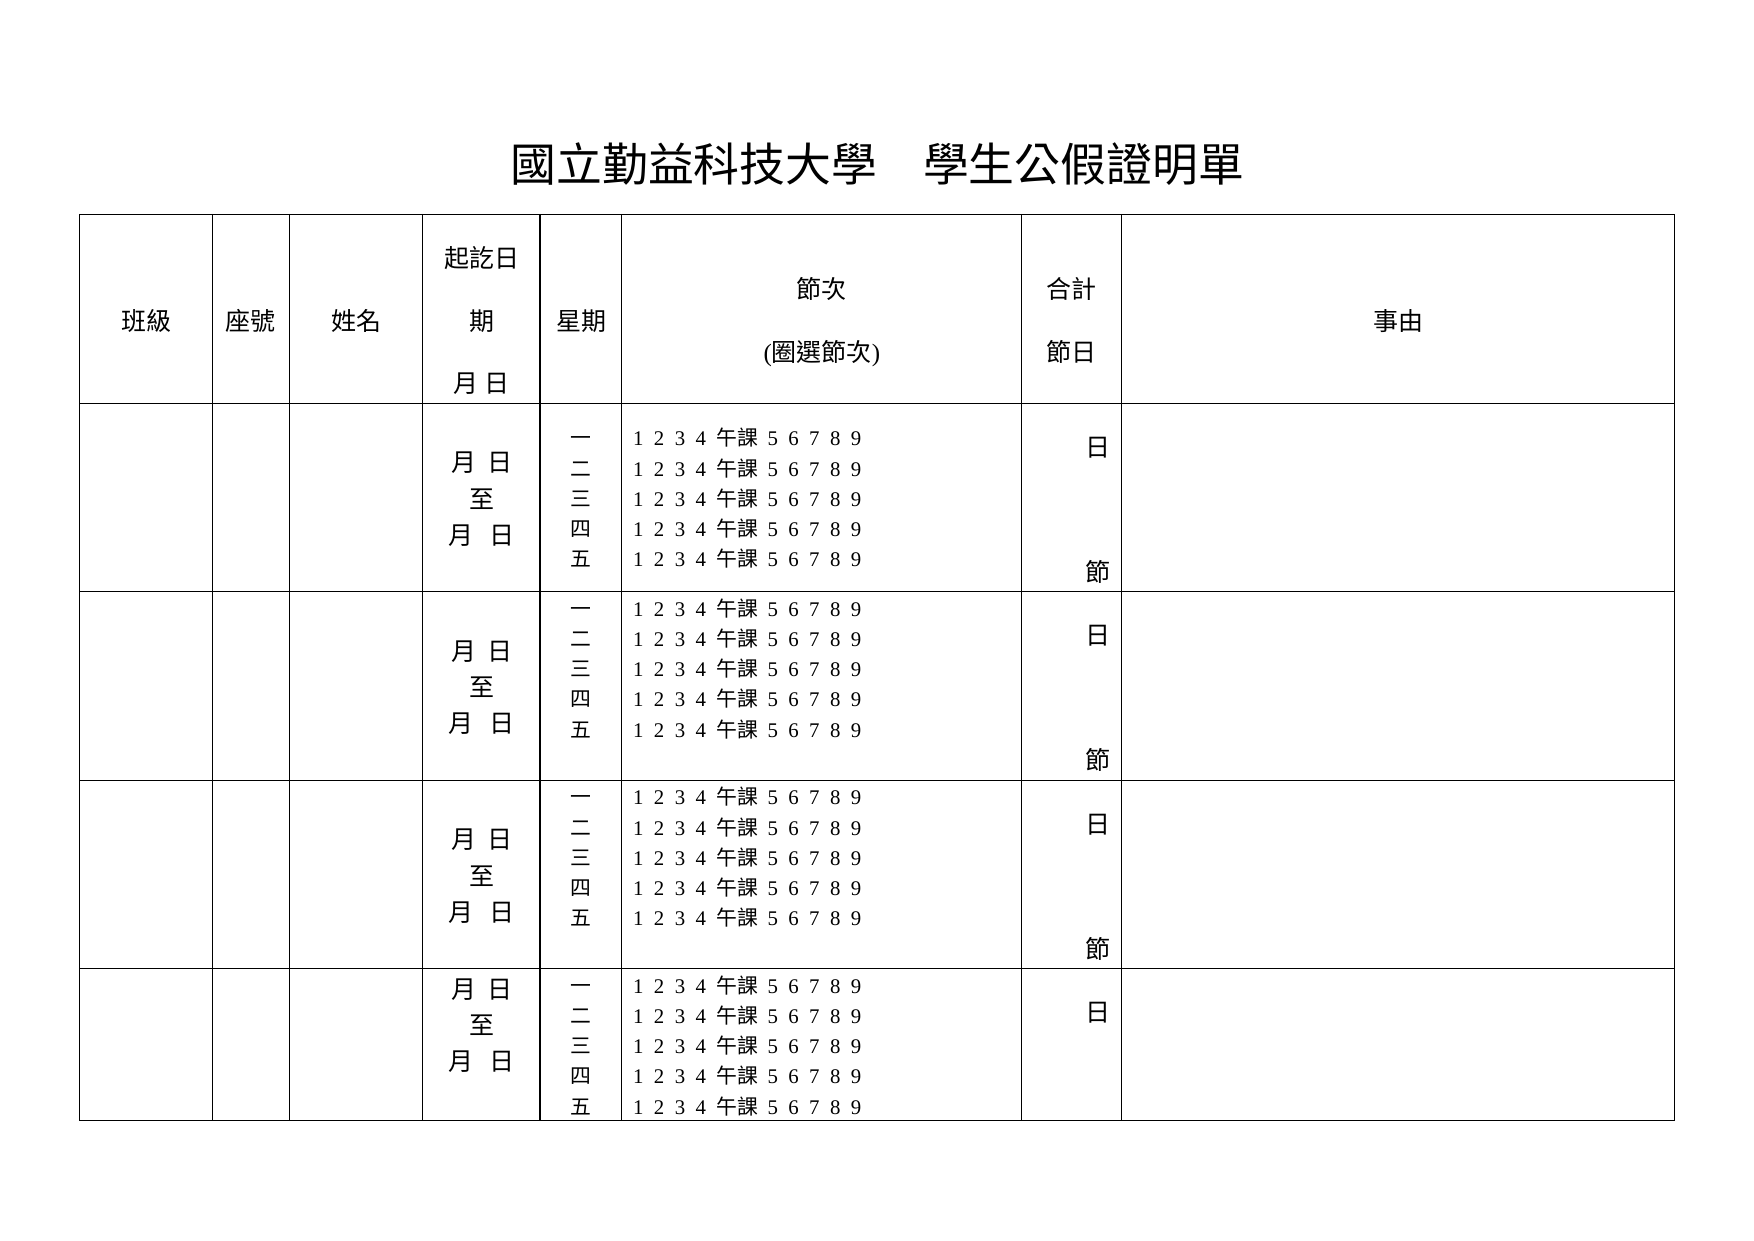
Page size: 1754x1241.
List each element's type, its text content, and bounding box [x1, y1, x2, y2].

table_cell 月 日 至 月 日 [423, 592, 539, 779]
table_header 班級 [80, 215, 212, 402]
table_cell [80, 781, 212, 968]
table_cell 一 二 三 四 五 [541, 781, 621, 968]
table_cell 一 二 三 四 五 [541, 969, 621, 1120]
table_header 起訖日期 月 日 [423, 215, 539, 402]
table_cell [80, 592, 212, 779]
table_cell 日 節 [1022, 592, 1121, 779]
table_cell [1122, 969, 1674, 1120]
table_cell 1 2 3 4 午課 5 6 7 8 9 1 2 3 4 午課 5 6 7 8 9 1 2 3 4 午課 5 6 7 8 9 1 2 3 4 午課 5 6 7 8 9 1 2 3 4 午課 5 6 7 8 9 [622, 781, 1021, 968]
table_cell 日 [1022, 969, 1121, 1120]
table_cell [80, 969, 212, 1120]
table_cell [213, 592, 289, 779]
table_cell 日 節 [1022, 781, 1121, 968]
text 國立勤益科技大學 學生公假證明單 [59, 89, 1695, 214]
table_cell [213, 781, 289, 968]
table_cell 一 二 三 四 五 [541, 404, 621, 591]
table_cell [213, 404, 289, 591]
table_cell 1 2 3 4 午課 5 6 7 8 9 1 2 3 4 午課 5 6 7 8 9 1 2 3 4 午課 5 6 7 8 9 1 2 3 4 午課 5 6 7 8 9 1 2 3 4 午課 5 6 7 8 9 [622, 404, 1021, 591]
table_header 姓名 [290, 215, 422, 402]
table_cell [290, 781, 422, 968]
table_cell 一 二 三 四 五 [541, 592, 621, 779]
table_header 事由 [1122, 215, 1674, 402]
table_header 座號 [213, 215, 289, 402]
table_cell [1122, 404, 1674, 591]
table_cell [290, 969, 422, 1120]
table_cell [290, 404, 422, 591]
table_cell [1122, 592, 1674, 779]
table_cell 月 日 至 月 日 [423, 404, 539, 591]
table_header 節次 (圈選節次) [622, 215, 1021, 402]
table_cell 日 節 [1022, 404, 1121, 591]
table_header 合計 節日 [1022, 215, 1121, 402]
table_cell 1 2 3 4 午課 5 6 7 8 9 1 2 3 4 午課 5 6 7 8 9 1 2 3 4 午課 5 6 7 8 9 1 2 3 4 午課 5 6 7 8 9 1 2 3 4 午課 5 6 7 8 9 [622, 592, 1021, 779]
table_cell [1122, 781, 1674, 968]
table_cell 1 2 3 4 午課 5 6 7 8 9 1 2 3 4 午課 5 6 7 8 9 1 2 3 4 午課 5 6 7 8 9 1 2 3 4 午課 5 6 7 8 9 1 2 3 4 午課 5 6 7 8 9 [622, 969, 1021, 1120]
table_cell 月 日 至 月 日 [423, 781, 539, 968]
table_cell 月 日 至 月 日 [423, 969, 539, 1120]
table_cell [213, 969, 289, 1120]
table_cell [80, 404, 212, 591]
table_cell [290, 592, 422, 779]
table_header 星期 [541, 215, 621, 402]
